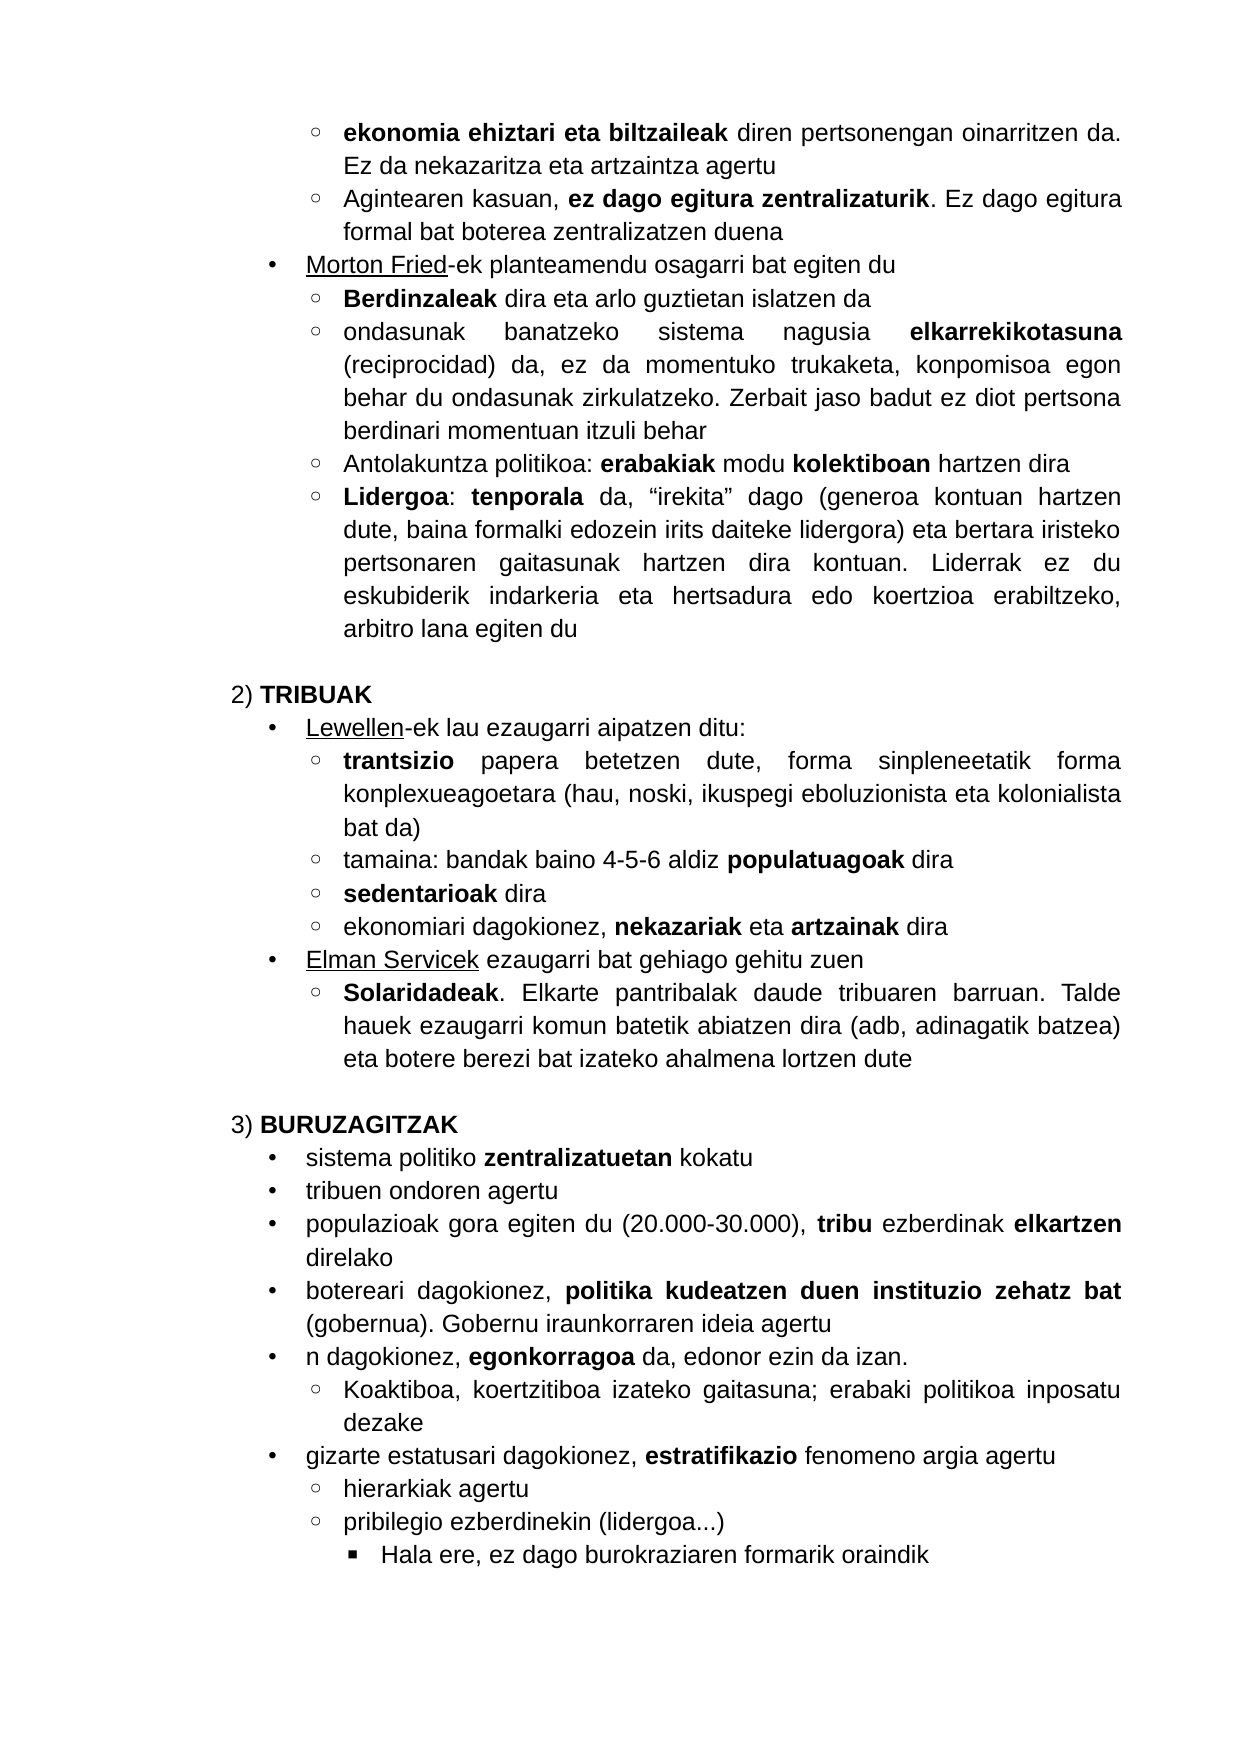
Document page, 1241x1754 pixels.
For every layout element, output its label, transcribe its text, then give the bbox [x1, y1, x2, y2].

list ekonomiari dagokionez, nekazariak eta artzainak dira [306, 912, 1122, 941]
list hierarkiak agertu [306, 1474, 1122, 1503]
list trantsizio papera betetzen dute, forma sinpleneetatik forma konplexueagoetara (hau, noski, ikuspegi eboluzionista eta kolonialista bat da) [306, 746, 1122, 841]
list Koaktiboa, koertzitiboa izateko gaitasuna; erabaki politikoa inposatu dezake [306, 1375, 1122, 1437]
list Elman Servicek ezaugarri bat gehiago gehitu zuen [268, 945, 1122, 974]
list Berdinzaleak dira eta arlo guztietan islatzen da [306, 283, 1122, 312]
list n dagokionez, egonkorragoa da, edonor ezin da izan. [268, 1342, 1122, 1371]
list Solaridadeak. Elkarte pantribalak daude tribuaren barruan. Talde hauek ezaugarri komun batetik abiatzen dira (adb, adinagatik batzea) eta botere berezi bat izateko ahalmena lortzen dute [306, 978, 1122, 1073]
list sedentarioak dira [306, 879, 1122, 907]
list Lewellen-ek lau ezaugarri aipatzen ditu: [268, 713, 1122, 742]
list Hala ere, ez dago burokraziaren formarik oraindik [343, 1540, 1122, 1569]
list Agintearen kasuan, ez dago egitura zentralizaturik. Ez dago egitura formal bat boterea zentralizatzen duena [306, 184, 1122, 246]
list ondasunak banatzeko sistema nagusia elkarrekikotasuna (reciprocidad) da, ez da momentuko trukaketa, konpomisoa egon behar du ondasunak zirkulatzeko. Zerbait jaso badut ez diot pertsona berdinari momentuan itzuli behar [306, 317, 1122, 444]
list Antolakuntza politikoa: erabakiak modu kolektiboan hartzen dira [306, 449, 1122, 478]
list tamaina: bandak baino 4-5-6 aldiz populatuagoak dira [306, 846, 1122, 874]
list 2) TRIBUAK [193, 680, 1122, 709]
list botereari dagokionez, politika kudeatzen duen instituzio zehatz bat (gobernua). Gobernu iraunkorraren ideia agertu [268, 1276, 1122, 1337]
list tribuen ondoren agertu [268, 1176, 1122, 1205]
list ekonomia ehiztari eta biltzaileak diren pertsonengan oinarritzen da. Ez da nekazaritza eta artzaintza agertu [306, 118, 1122, 180]
list 3) BURUZAGITZAK [193, 1110, 1122, 1139]
list pribilegio ezberdinekin (lidergoa...) [306, 1507, 1122, 1536]
list Morton Fried-ek planteamendu osagarri bat egiten du [268, 250, 1122, 279]
list populazioak gora egiten du (20.000-30.000), tribu ezberdinak elkartzen direlako [268, 1209, 1122, 1271]
list gizarte estatusari dagokionez, estratifikazio fenomeno argia agertu [268, 1441, 1122, 1470]
list sistema politiko zentralizatuetan kokatu [268, 1143, 1122, 1172]
list Lidergoa: tenporala da, “irekita” dago (generoa kontuan hartzen dute, baina formalki edozein irits daiteke lidergora) eta bertara iristeko pertsonaren gaitasunak hartzen dira kontuan. Liderrak ez du eskubiderik indarkeria eta hertsadura edo koertzioa erabiltzeko, arbitro lana egiten du [306, 482, 1122, 643]
